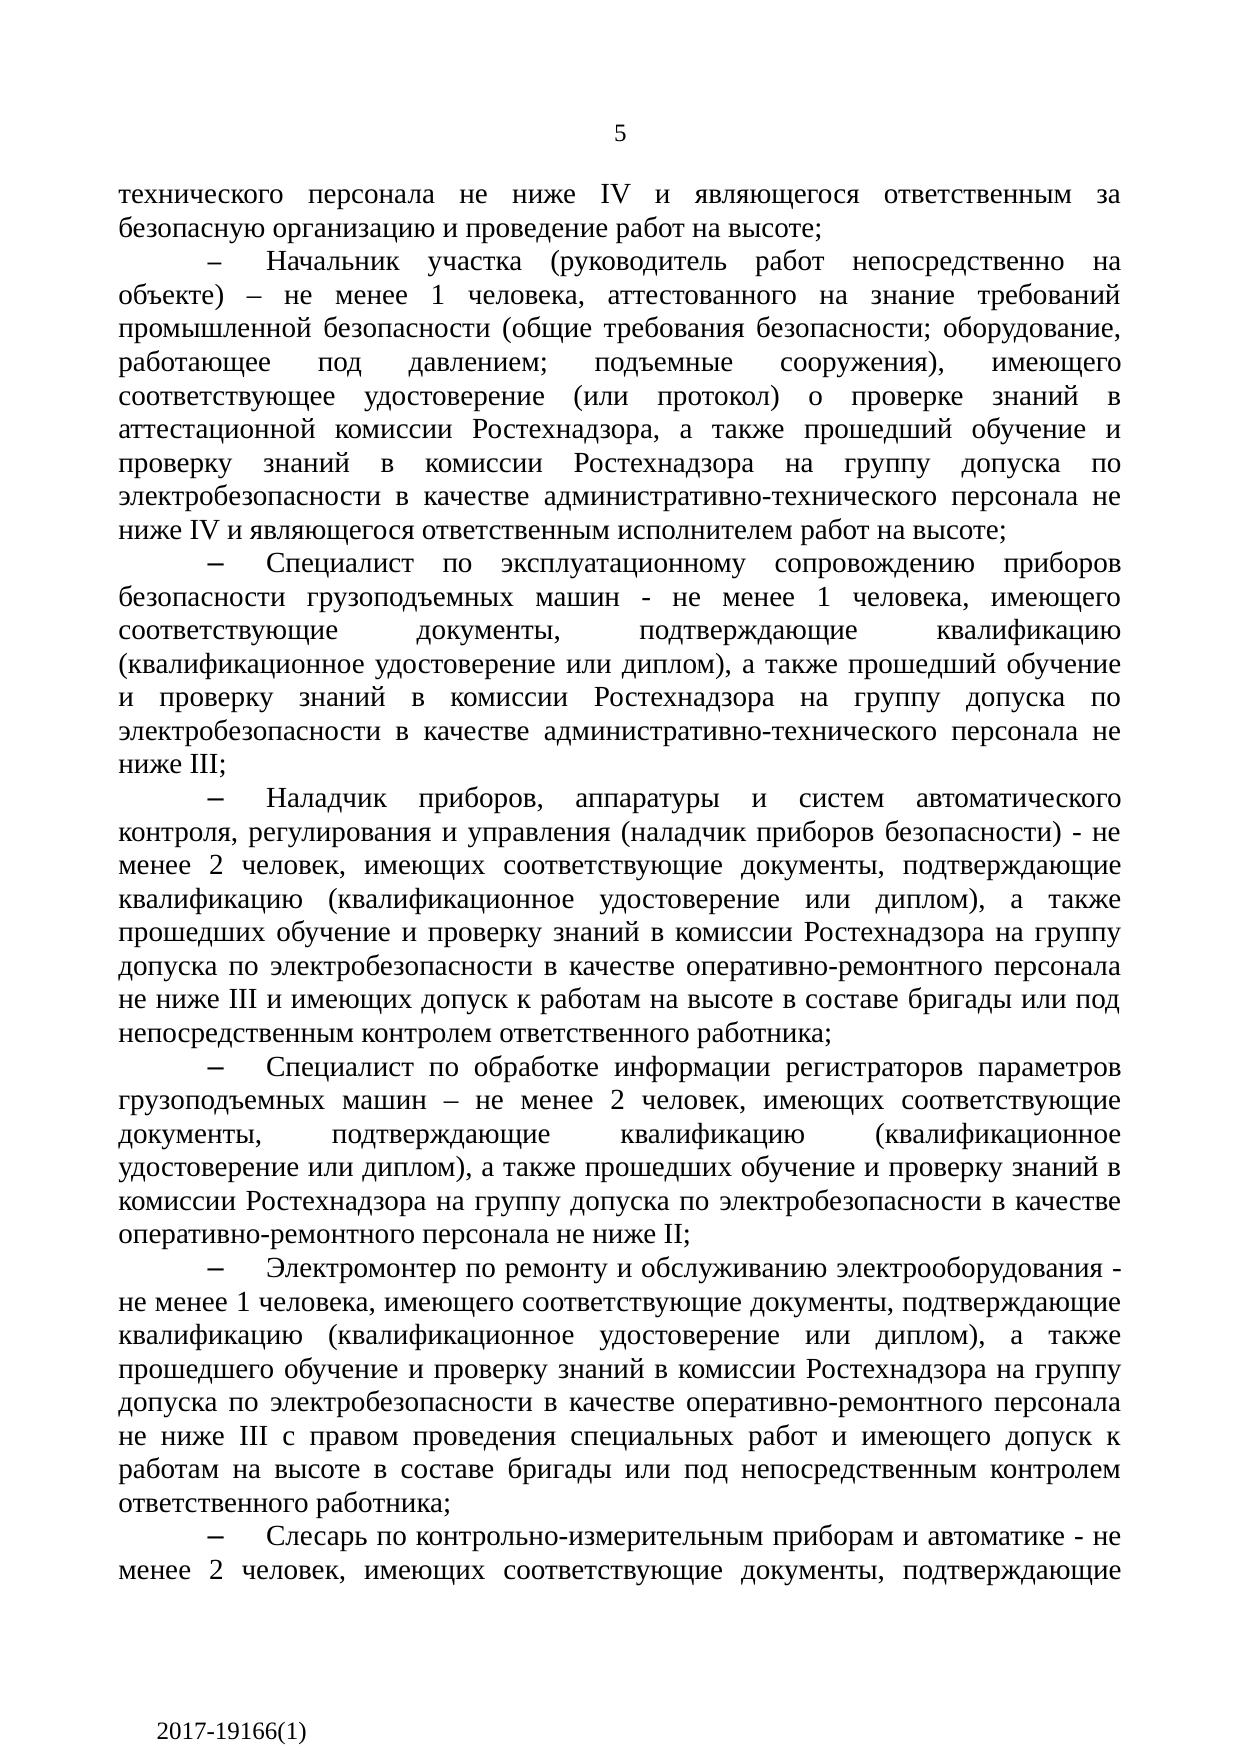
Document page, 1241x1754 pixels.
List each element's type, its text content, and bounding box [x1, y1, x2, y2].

list Слесарь по контрольно-измерительным приборам и автоматике - не менее 2 человек, имеющих соответствующие документы, подтверждающие [118, 1518, 1122, 1586]
list Начальник участка (руководитель работ непосредственно на объекте) – не менее 1 человека, аттестованного на знание требований промышленной безопасности (общие требования безопасности; оборудование, работающее под давлением; подъемные сооружения), имеющего соответствующее удостоверение (или протокол) о проверке знаний в аттестационной комиссии Ростехнадзора, а также прошедший обучение и проверку знаний в комиссии Ростехнадзора на группу допуска по электробезопасности в качестве административно-технического персонала не ниже IV и являющегося ответственным исполнителем работ на высоте; [118, 243, 1122, 545]
list Специалист по эксплуатационному сопровождению приборов безопасности грузоподъемных машин - не менее 1 человека, имеющего соответствующие документы, подтверждающие квалификацию (квалификационное удостоверение или диплом), а также прошедший обучение и проверку знаний в комиссии Ростехнадзора на группу допуска по электробезопасности в качестве административно-технического персонала не ниже III; [118, 545, 1122, 780]
list Электромонтер по ремонту и обслуживанию электрооборудования - не менее 1 человека, имеющего соответствующие документы, подтверждающие квалификацию (квалификационное удостоверение или диплом), а также прошедшего обучение и проверку знаний в комиссии Ростехнадзора на группу допуска по электробезопасности в качестве оперативно-ремонтного персонала не ниже III с правом проведения специальных работ и имеющего допуск к работам на высоте в составе бригады или под непосредственным контролем ответственного работника; [118, 1250, 1122, 1518]
list Наладчик приборов, аппаратуры и систем автоматического контроля, регулирования и управления (наладчик приборов безопасности) - не менее 2 человек, имеющих соответствующие документы, подтверждающие квалификацию (квалификационное удостоверение или диплом), а также прошедших обучение и проверку знаний в комиссии Ростехнадзора на группу допуска по электробезопасности в качестве оперативно-ремонтного персонала не ниже III и имеющих допуск к работам на высоте в составе бригады или под непосредственным контролем ответственного работника; [118, 780, 1122, 1049]
list Специалист по обработке информации регистраторов параметров грузоподъемных машин – не менее 2 человек, имеющих соответствующие документы, подтверждающие квалификацию (квалификационное удостоверение или диплом), а также прошедших обучение и проверку знаний в комиссии Ростехнадзора на группу допуска по электробезопасности в качестве оперативно-ремонтного персонала не ниже II; [118, 1049, 1122, 1250]
list технического персонала не ниже IV и являющегося ответственным за безопасную организацию и проведение работ на высоте; [118, 176, 1122, 243]
